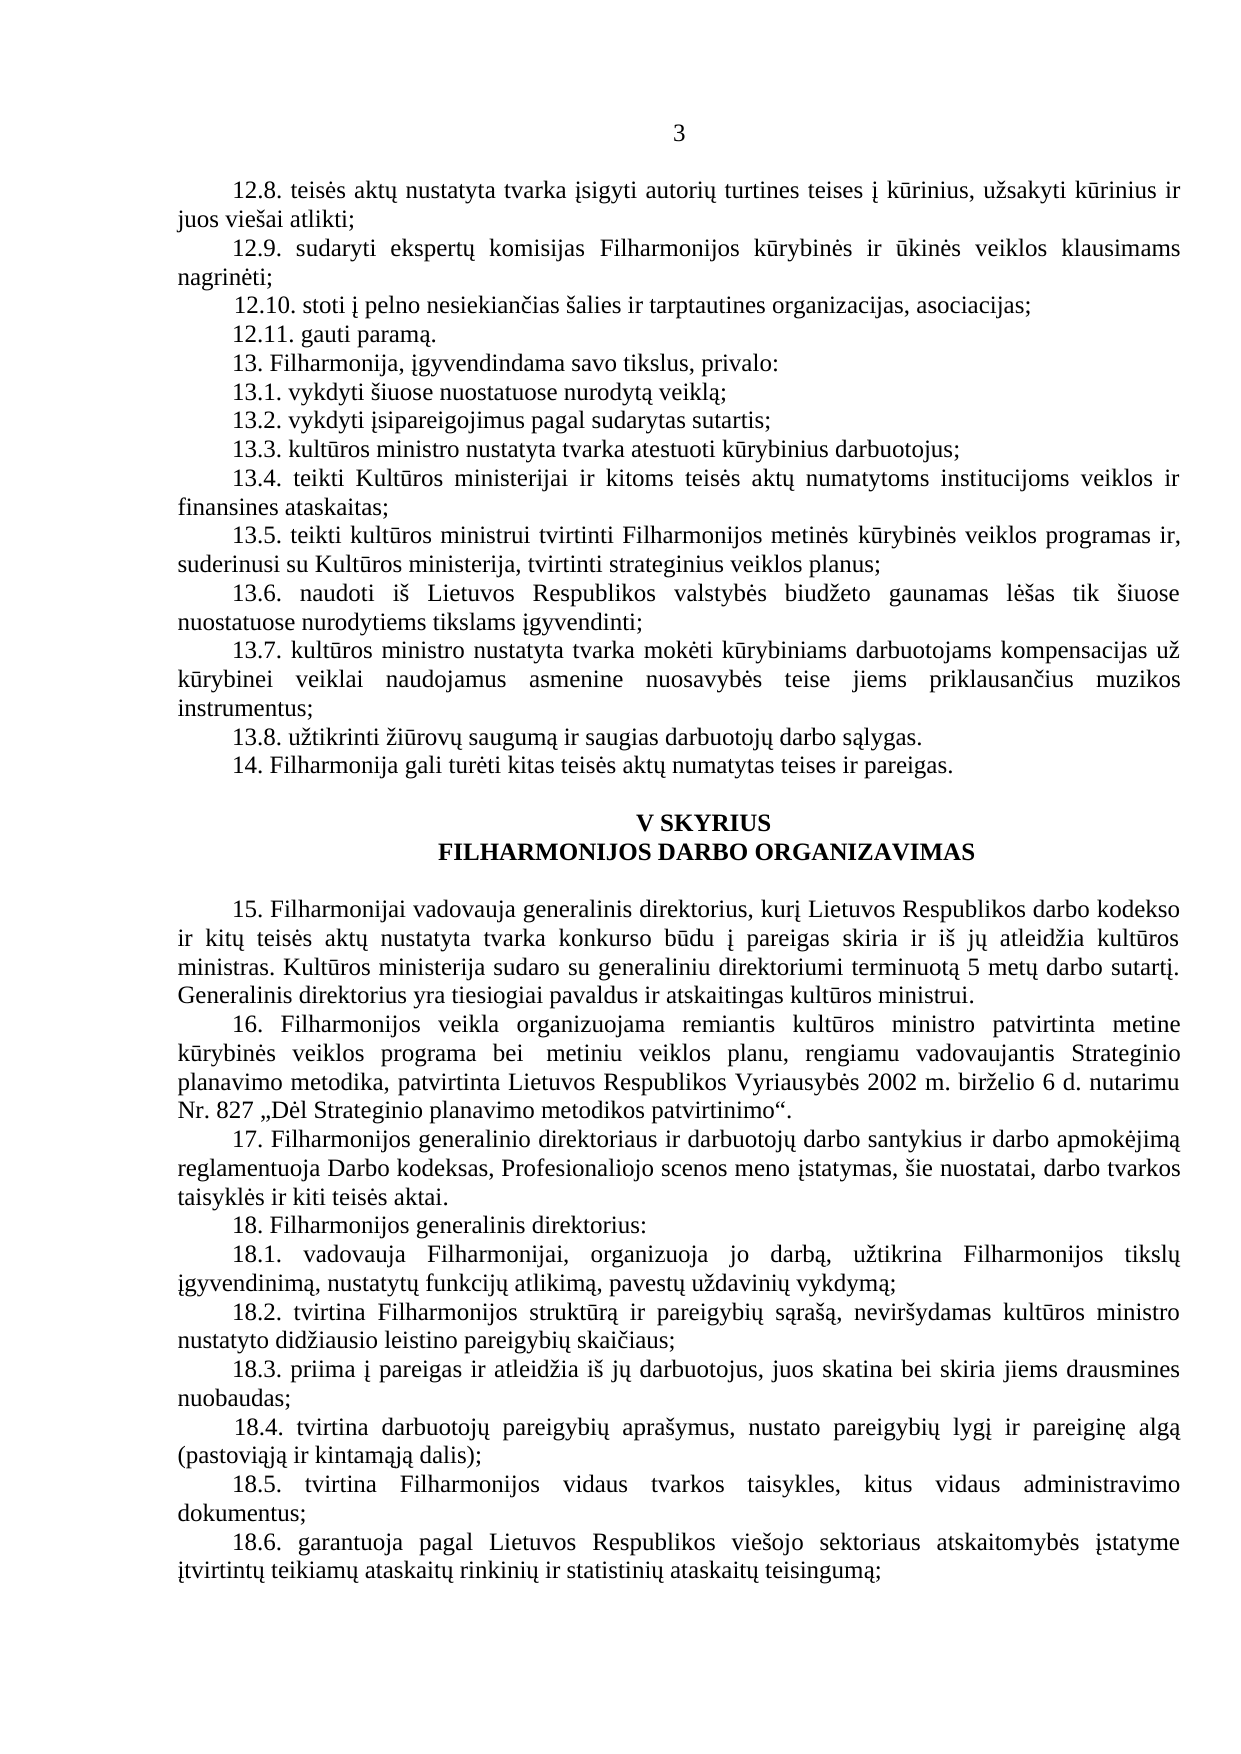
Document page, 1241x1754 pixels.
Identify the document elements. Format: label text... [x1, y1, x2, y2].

text V SKYRIUS [177, 808, 1181, 837]
text 13.5. teikti kultūros ministrui tvirtinti Filharmonijos metinės kūrybinės veiklos programas ir, suderinusi su Kultūros ministerija, tvirtinti strateginius veiklos planus; [177, 521, 1181, 578]
text 18.5. tvirtina Filharmonijos vidaus tvarkos taisykles, kitus vidaus administravimo dokumentus; [177, 1469, 1181, 1527]
text 15. Filharmonijai vadovauja generalinis direktorius, kurį Lietuvos Respublikos darbo kodekso ir kitų teisės aktų nustatyta tvarka konkurso būdu į pareigas skiria ir iš jų atleidžia kultūros ministras. Kultūros ministerija sudaro su generaliniu direktoriumi terminuotą 5 metų darbo sutartį. Generalinis direktorius yra tiesiogiai pavaldus ir atskaitingas kultūros ministrui. [177, 894, 1181, 1009]
text 12.11. gauti paramą. [177, 319, 1181, 348]
text 13.3. kultūros ministro nustatyta tvarka atestuoti kūrybinius darbuotojus; [177, 434, 1181, 463]
text 17. Filharmonijos generalinio direktoriaus ir darbuotojų darbo santykius ir darbo apmokėjimą reglamentuoja Darbo kodeksas, Profesionaliojo scenos meno įstatymas, šie nuostatai, darbo tvarkos taisyklės ir kiti teisės aktai. [177, 1124, 1181, 1211]
text 13.4. teikti Kultūros ministerijai ir kitoms teisės aktų numatytoms institucijoms veiklos ir finansines ataskaitas; [177, 463, 1181, 521]
text 13.1. vykdyti šiuose nuostatuose nurodytą veiklą; [177, 377, 1181, 406]
text FILHARMONIJOS DARBO ORGANIZAVIMAS [177, 837, 1181, 866]
text 13.8. užtikrinti žiūrovų saugumą ir saugias darbuotojų darbo sąlygas. [177, 722, 1181, 751]
text 12.8. teisės aktų nustatyta tvarka įsigyti autorių turtines teises į kūrinius, užsakyti kūrinius ir juos viešai atlikti; [177, 176, 1181, 233]
text 13.2. vykdyti įsipareigojimus pagal sudarytas sutartis; [177, 406, 1181, 434]
text 18.4. tvirtina darbuotojų pareigybių aprašymus, nustato pareigybių lygį ir pareiginę algą (pastoviąją ir kintamąją dalis); [177, 1412, 1181, 1469]
text 14. Filharmonija gali turėti kitas teisės aktų numatytas teises ir pareigas. [177, 751, 1181, 779]
text 12.10. stoti į pelno nesiekiančias šalies ir tarptautines organizacijas, asociacijas; [177, 291, 1181, 319]
text 13.6. naudoti iš Lietuvos Respublikos valstybės biudžeto gaunamas lėšas tik šiuose nuostatuose nurodytiems tikslams įgyvendinti; [177, 578, 1181, 636]
text 18.3. priima į pareigas ir atleidžia iš jų darbuotojus, juos skatina bei skiria jiems drausmines nuobaudas; [177, 1354, 1181, 1412]
text 16. Filharmonijos veikla organizuojama remiantis kultūros ministro patvirtinta metine kūrybinės veiklos programa bei metiniu veiklos planu, rengiamu vadovaujantis Strateginio planavimo metodika, patvirtinta Lietuvos Respublikos Vyriausybės 2002 m. birželio 6 d. nutarimu Nr. 827 „Dėl Strateginio planavimo metodikos patvirtinimo“. [177, 1009, 1181, 1124]
text 18.1. vadovauja Filharmonijai, organizuoja jo darbą, užtikrina Filharmonijos tikslų įgyvendinimą, nustatytų funkcijų atlikimą, pavestų uždavinių vykdymą; [177, 1239, 1181, 1297]
text 12.9. sudaryti ekspertų komisijas Filharmonijos kūrybinės ir ūkinės veiklos klausimams nagrinėti; [177, 233, 1181, 291]
text 13.7. kultūros ministro nustatyta tvarka mokėti kūrybiniams darbuotojams kompensacijas už kūrybinei veiklai naudojamus asmenine nuosavybės teise jiems priklausančius muzikos instrumentus; [177, 636, 1181, 722]
text 18. Filharmonijos generalinis direktorius: [177, 1211, 1181, 1239]
text 18.6. garantuoja pagal Lietuvos Respublikos viešojo sektoriaus atskaitomybės įstatyme įtvirtintų teikiamų ataskaitų rinkinių ir statistinių ataskaitų teisingumą; [177, 1527, 1181, 1584]
text 13. Filharmonija, įgyvendindama savo tikslus, privalo: [177, 348, 1181, 377]
text 18.2. tvirtina Filharmonijos struktūrą ir pareigybių sąrašą, neviršydamas kultūros ministro nustatyto didžiausio leistino pareigybių skaičiaus; [177, 1297, 1181, 1354]
